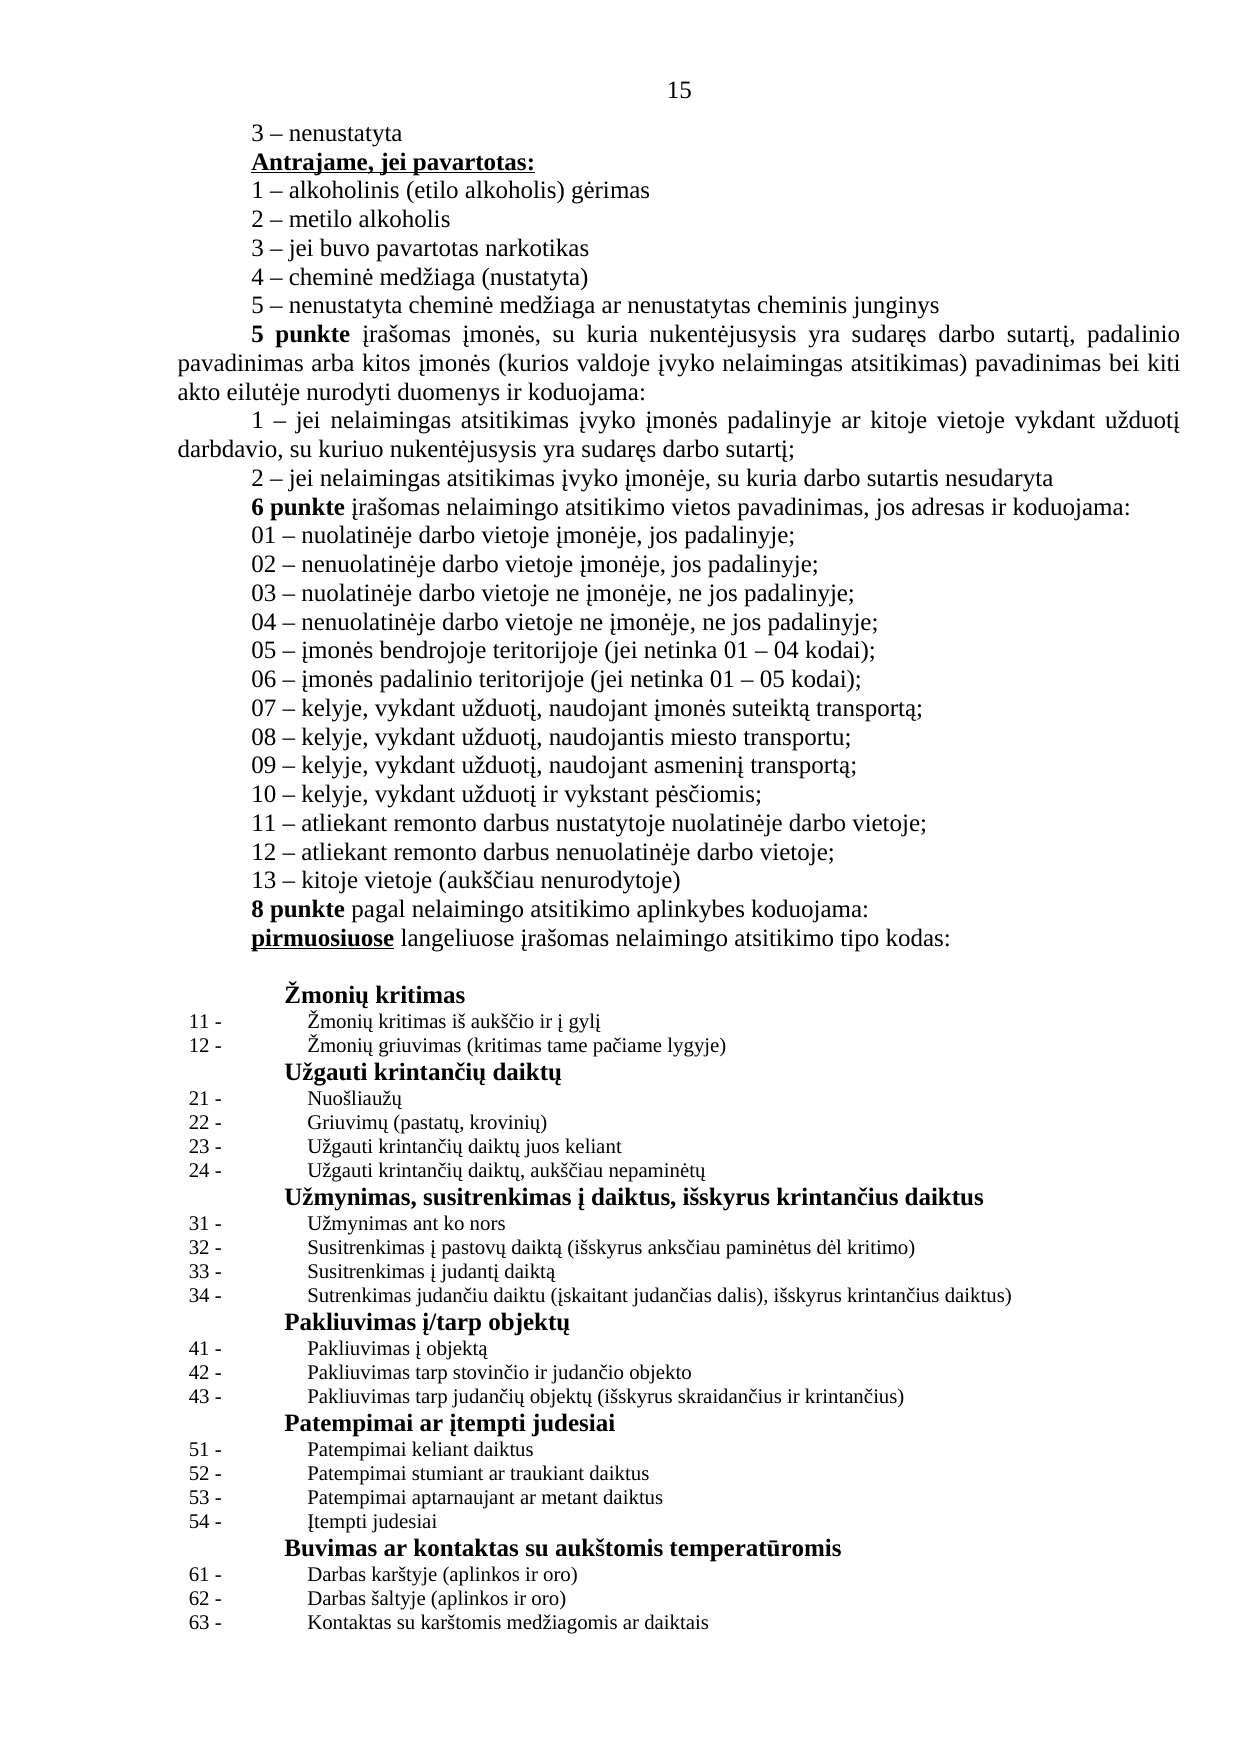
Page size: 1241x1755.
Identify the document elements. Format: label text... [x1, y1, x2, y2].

text Patempimai ar įtempti judesiai [177, 1408, 1181, 1437]
table_cell 53 - [177, 1485, 296, 1509]
text 5 punkte įrašomas įmonės, su kuria nukentėjusysis yra sudaręs darbo sutartį, padalinio pavadinimas arba kitos įmonės (kurios valdoje įvyko nelaimingas atsitikimas) pavadinimas bei kiti akto eilutėje nurodyti duomenys ir koduojama: [177, 319, 1181, 406]
table_cell 63 - [177, 1610, 296, 1634]
table_header Nuošliaužų [296, 1086, 1181, 1110]
text 01 – nuolatinėje darbo vietoje įmonėje, jos padalinyje; [177, 521, 1181, 549]
text 13 – kitoje vietoje (aukščiau nenurodytoje) [177, 866, 1181, 894]
table_cell Sutrenkimas judančiu daiktu (įskaitant judančias dalis), išskyrus krintančius daiktus) [296, 1284, 1181, 1307]
table_cell Kontaktas su karštomis medžiagomis ar daiktais [296, 1610, 1181, 1634]
text 05 – įmonės bendrojoje teritorijoje (jei netinka 01 – 04 kodai); [177, 636, 1181, 664]
table_header 61 - [177, 1562, 296, 1586]
text 4 – cheminė medžiaga (nustatyta) [177, 262, 1181, 291]
table_cell Pakliuvimas tarp stovinčio ir judančio objekto [296, 1360, 1181, 1384]
table_cell 33 - [177, 1259, 296, 1283]
text 1 – alkoholinis (etilo alkoholis) gėrimas [177, 176, 1181, 204]
text 12 – atliekant remonto darbus nenuolatinėje darbo vietoje; [177, 837, 1181, 866]
table_cell Užgauti krintančių daiktų, aukščiau nepaminėtų [296, 1159, 1181, 1182]
table_cell 12 - [177, 1034, 296, 1057]
text 10 – kelyje, vykdant užduotį ir vykstant pėsčiomis; [177, 779, 1181, 808]
table_header Užmynimas ant ko nors [296, 1211, 1181, 1235]
text 02 – nenuolatinėje darbo vietoje įmonėje, jos padalinyje; [177, 549, 1181, 578]
text 8 punkte pagal nelaimingo atsitikimo aplinkybes koduojama: [177, 894, 1181, 923]
table_header 31 - [177, 1211, 296, 1235]
table_header 21 - [177, 1086, 296, 1110]
text 2 – jei nelaimingas atsitikimas įvyko įmonėje, su kuria darbo sutartis nesudaryta [177, 463, 1181, 492]
text Buvimas ar kontaktas su aukštomis temperatūromis [177, 1533, 1181, 1562]
text Užmynimas, susitrenkimas į daiktus, išskyrus krintančius daiktus [177, 1182, 1181, 1211]
table_header Darbas karštyje (aplinkos ir oro) [296, 1562, 1181, 1586]
text pirmuosiuose langeliuose įrašomas nelaimingo atsitikimo tipo kodas: [177, 923, 1181, 952]
table_cell 62 - [177, 1586, 296, 1610]
table_cell 32 - [177, 1235, 296, 1259]
table_cell Griuvimų (pastatų, krovinių) [296, 1110, 1181, 1134]
text 5 – nenustatyta cheminė medžiaga ar nenustatytas cheminis junginys [177, 291, 1181, 319]
text 06 – įmonės padalinio teritorijoje (jei netinka 01 – 05 kodai); [177, 664, 1181, 693]
table_cell Patempimai aptarnaujant ar metant daiktus [296, 1485, 1181, 1509]
table_cell 43 - [177, 1384, 296, 1408]
text 11 – atliekant remonto darbus nustatytoje nuolatinėje darbo vietoje; [177, 808, 1181, 837]
table_header 11 - [177, 1009, 296, 1033]
table_cell Darbas šaltyje (aplinkos ir oro) [296, 1586, 1181, 1610]
table_cell 42 - [177, 1360, 296, 1384]
table_cell 54 - [177, 1509, 296, 1533]
text 07 – kelyje, vykdant užduotį, naudojant įmonės suteiktą transportą; [177, 693, 1181, 722]
text 3 – nenustatyta [177, 118, 1181, 147]
text 3 – jei buvo pavartotas narkotikas [177, 233, 1181, 262]
table_cell Įtempti judesiai [296, 1509, 1181, 1533]
table_header Pakliuvimas į objektą [296, 1336, 1181, 1360]
table_cell Susitrenkimas į judantį daiktą [296, 1259, 1181, 1283]
table_cell 52 - [177, 1461, 296, 1485]
text 04 – nenuolatinėje darbo vietoje ne įmonėje, ne jos padalinyje; [177, 607, 1181, 636]
table_header Patempimai keliant daiktus [296, 1437, 1181, 1461]
table_cell Užgauti krintančių daiktų juos keliant [296, 1134, 1181, 1158]
text 2 – metilo alkoholis [177, 204, 1181, 233]
table_cell Patempimai stumiant ar traukiant daiktus [296, 1461, 1181, 1485]
table_cell 23 - [177, 1134, 296, 1158]
table_cell Susitrenkimas į pastovų daiktą (išskyrus anksčiau paminėtus dėl kritimo) [296, 1235, 1181, 1259]
text 6 punkte įrašomas nelaimingo atsitikimo vietos pavadinimas, jos adresas ir koduojama: [177, 492, 1181, 521]
text 08 – kelyje, vykdant užduotį, naudojantis miesto transportu; [177, 722, 1181, 751]
table_header 41 - [177, 1336, 296, 1360]
text Pakliuvimas į/tarp objektų [177, 1307, 1181, 1336]
text Užgauti krintančių daiktų [177, 1057, 1181, 1086]
text Žmonių kritimas [177, 981, 1181, 1009]
table_header Žmonių kritimas iš aukščio ir į gylį [296, 1009, 1181, 1033]
text 09 – kelyje, vykdant užduotį, naudojant asmeninį transportą; [177, 751, 1181, 779]
table_cell 34 - [177, 1284, 296, 1307]
table_header 51 - [177, 1437, 296, 1461]
table_cell Pakliuvimas tarp judančių objektų (išskyrus skraidančius ir krintančius) [296, 1384, 1181, 1408]
table_cell Žmonių griuvimas (kritimas tame pačiame lygyje) [296, 1034, 1181, 1057]
text 1 – jei nelaimingas atsitikimas įvyko įmonės padalinyje ar kitoje vietoje vykdant užduotį darbdavio, su kuriuo nukentėjusysis yra sudaręs darbo sutartį; [177, 406, 1181, 463]
text Antrajame, jei pavartotas: [177, 147, 1181, 176]
table_cell 22 - [177, 1110, 296, 1134]
table_cell 24 - [177, 1159, 296, 1182]
text 03 – nuolatinėje darbo vietoje ne įmonėje, ne jos padalinyje; [177, 578, 1181, 607]
